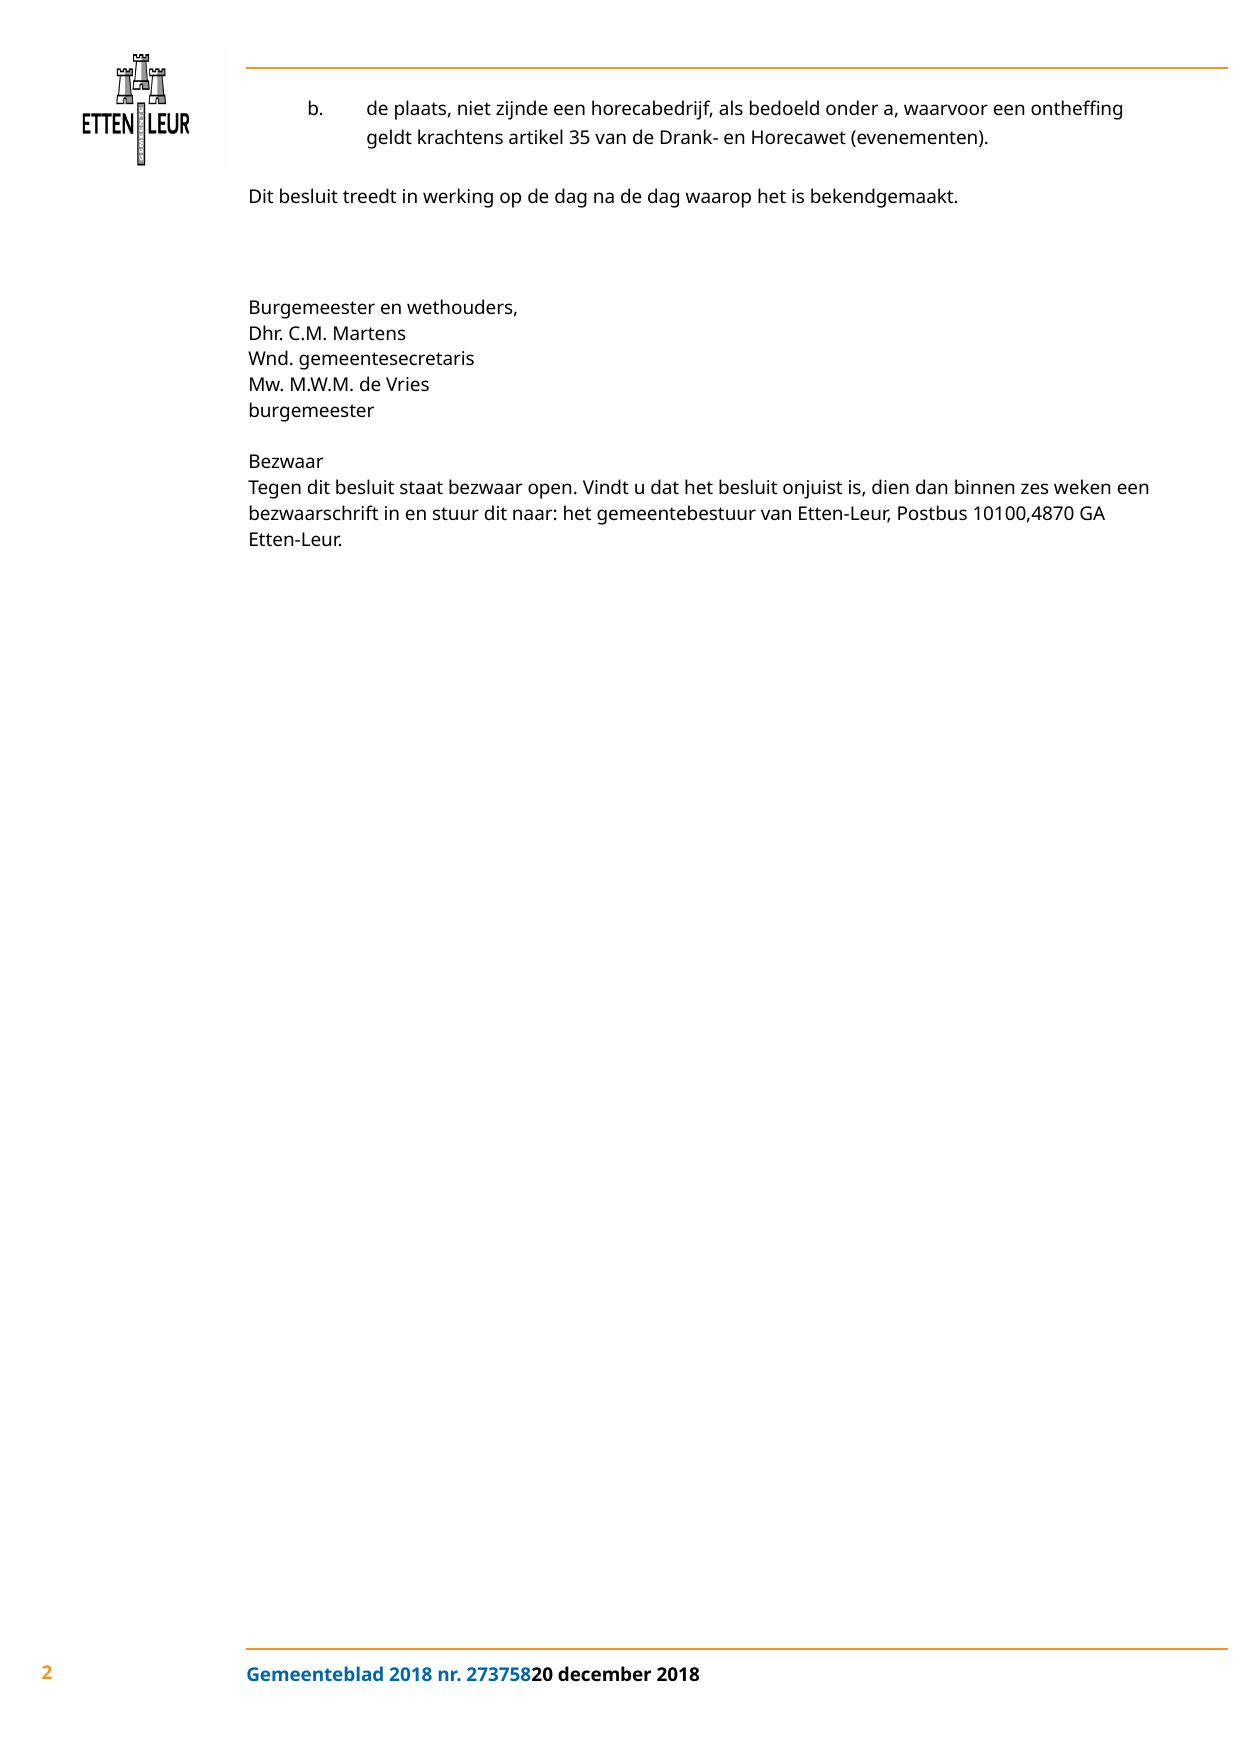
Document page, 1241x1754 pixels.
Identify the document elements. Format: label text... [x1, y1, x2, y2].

text Burgemeester en wethouders, [248, 294, 1152, 320]
text Bezwaar [248, 448, 1152, 474]
text Mw. M.W.M. de Vries [248, 371, 1152, 397]
text burgemeester [248, 397, 1152, 423]
text Wnd. gemeentesecretaris [248, 346, 1152, 371]
text Tegen dit besluit staat bezwaar open. Vindt u dat het besluit onjuist is, dien dan binnen zes weken een bezwaarschrift in en stuur dit naar: het gemeentebestuur van Etten-Leur, Postbus 10100,4870 GA Etten-Leur. [248, 474, 1152, 551]
text Dhr. C.M. Martens [248, 320, 1152, 346]
text Dit besluit treedt in werking op de dag na de dag waarop het is bekendgemaakt. [248, 183, 1152, 209]
picture [41, 47, 231, 172]
list de plaats, niet zijnde een horecabedrijf, als bedoeld onder a, waarvoor een ontheffing geldt krachtens artikel 35 van de Drank- en Horecawet (evenementen). [307, 95, 1152, 150]
